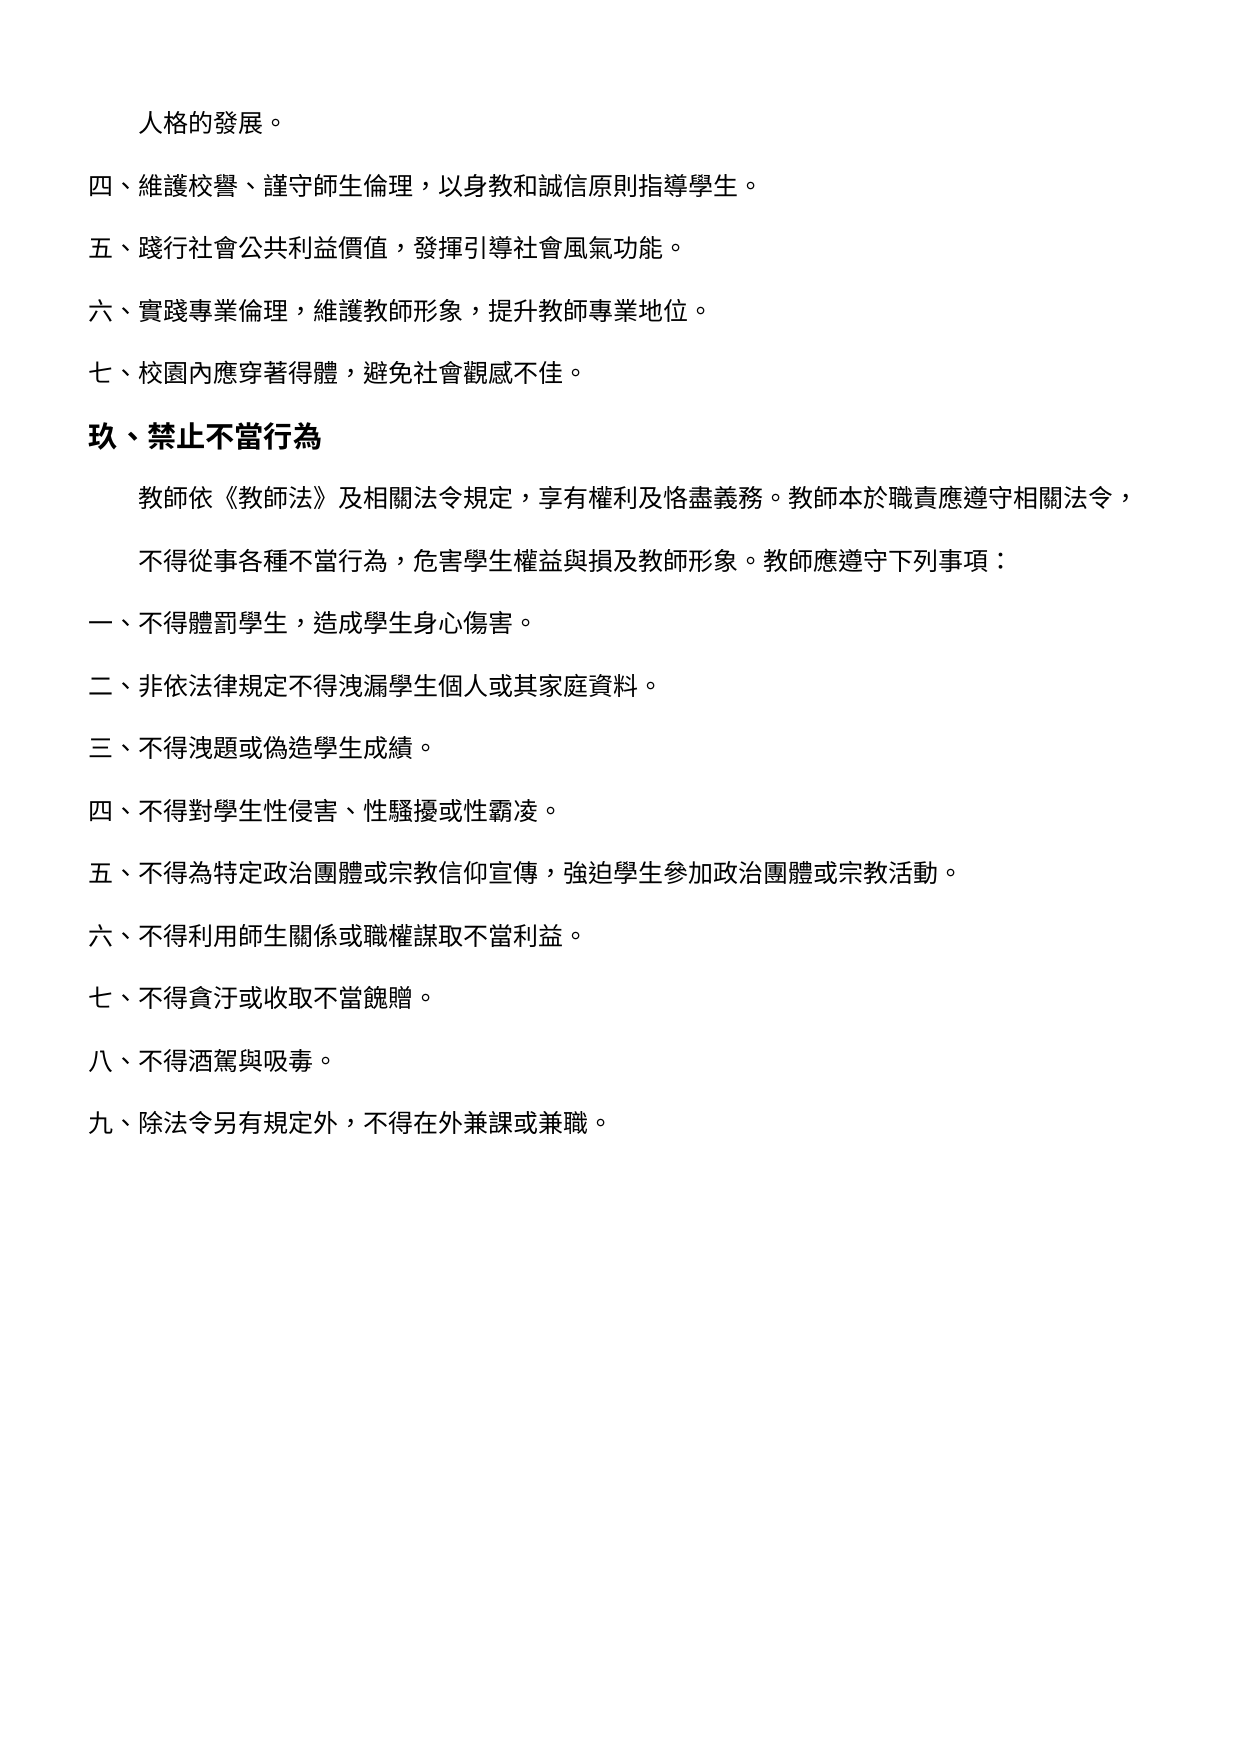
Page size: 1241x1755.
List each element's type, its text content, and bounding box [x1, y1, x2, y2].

text 四、不得對學生性侵害、性騷擾或性霸凌。 [89, 768, 1152, 830]
text 二、非依法律規定不得洩漏學生個人或其家庭資料。 [89, 643, 1152, 705]
text 八、不得酒駕與吸毒。 [89, 1018, 1152, 1080]
text 七、不得貪汙或收取不當餽贈。 [89, 955, 1152, 1018]
text 教師依《教師法》及相關法令規定，享有權利及恪盡義務。教師本於職責應遵守相關法令，不得從事各種不當行為，危害學生權益與損及教師形象。教師應遵守下列事項： [139, 455, 1152, 580]
text 一、不得體罰學生，造成學生身心傷害。 [89, 580, 1152, 643]
text 七、校園內應穿著得體，避免社會觀感不佳。 [89, 330, 1152, 393]
text 人格的發展。 [89, 80, 1152, 143]
text 三、不得洩題或偽造學生成績。 [89, 705, 1152, 768]
text 五、踐行社會公共利益價值，發揮引導社會風氣功能。 [89, 205, 1152, 268]
text 四、維護校譽、謹守師生倫理，以身教和誠信原則指導學生。 [89, 143, 1152, 205]
text 五、不得為特定政治團體或宗教信仰宣傳，強迫學生參加政治團體或宗教活動。 [89, 830, 1152, 893]
text 六、實踐專業倫理，維護教師形象，提升教師專業地位。 [89, 268, 1152, 330]
text 玖、禁止不當行為 [89, 393, 1152, 455]
text 九、除法令另有規定外，不得在外兼課或兼職。 [89, 1080, 1152, 1143]
text 六、不得利用師生關係或職權謀取不當利益。 [89, 893, 1152, 955]
